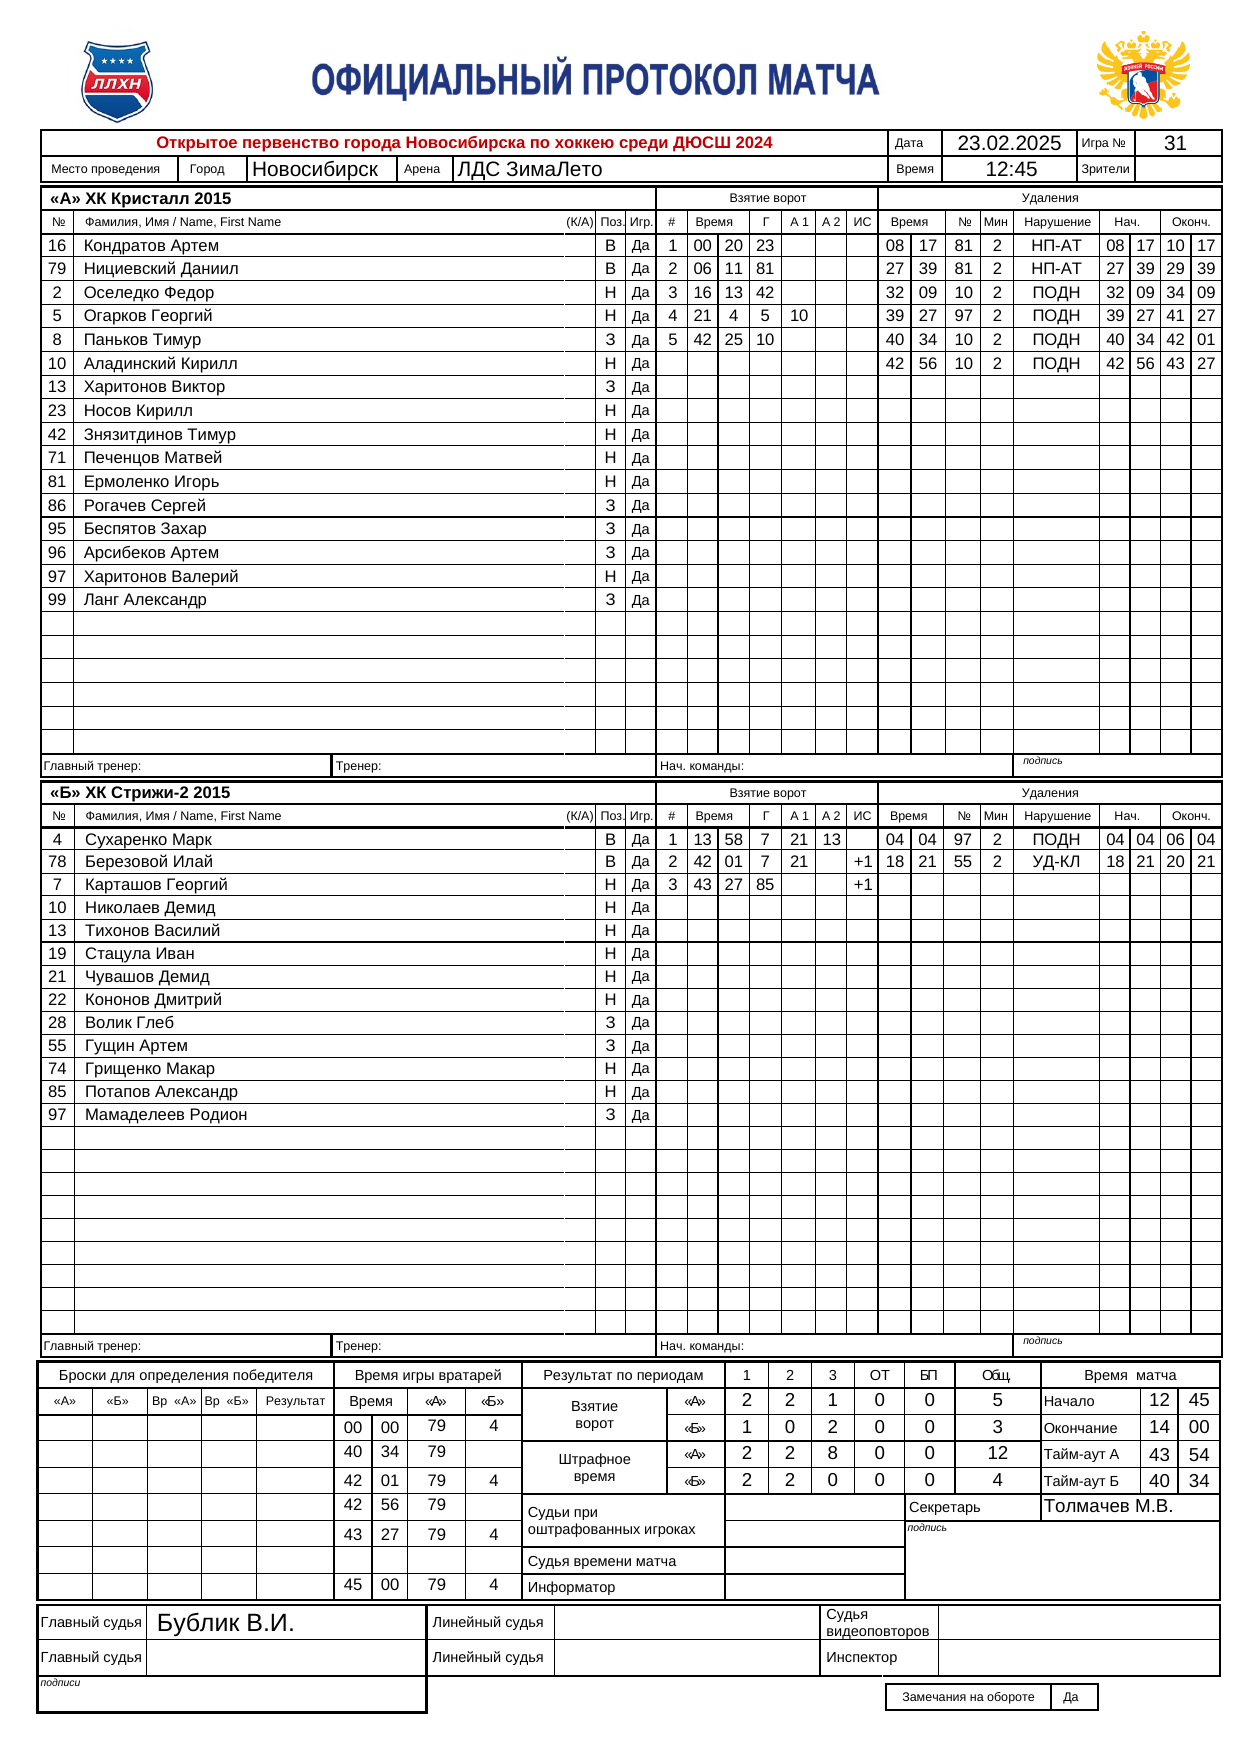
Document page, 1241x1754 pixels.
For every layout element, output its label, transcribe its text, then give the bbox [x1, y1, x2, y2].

table_cell Н [596, 305, 625, 327]
table_cell 2 [981, 850, 1013, 872]
table_cell Арена [398, 157, 452, 181]
table_cell 13 [42, 376, 73, 398]
table_cell [1014, 966, 1099, 987]
table_cell ИС [847, 805, 877, 826]
table_cell [946, 707, 980, 729]
table_cell [1161, 1265, 1190, 1287]
table_cell [816, 352, 846, 374]
table_cell 39 [1100, 305, 1129, 327]
table_cell [1161, 943, 1190, 964]
table_header Результат по периодам [523, 1363, 724, 1387]
table_cell [75, 1265, 564, 1287]
table_cell [626, 683, 655, 706]
table_cell 27 [1131, 305, 1160, 327]
table_cell [688, 707, 717, 729]
table_cell ПОДН [1014, 305, 1099, 327]
table_cell [847, 376, 877, 398]
table_cell [1014, 989, 1099, 1011]
table_cell [1192, 446, 1221, 469]
table_cell [816, 850, 846, 872]
table_cell [750, 1012, 781, 1033]
table_cell [688, 683, 717, 706]
table_cell [626, 1173, 655, 1195]
table_cell [782, 446, 815, 469]
table_cell [1131, 1265, 1160, 1287]
table_cell 00 [1179, 1415, 1219, 1440]
table_cell Да [626, 399, 655, 422]
table_cell [847, 494, 877, 516]
table_cell Тренер: [333, 755, 655, 776]
table_cell [816, 1104, 846, 1126]
table_cell [816, 896, 846, 918]
table_cell 2 [726, 1389, 768, 1413]
table_cell [946, 612, 980, 634]
table_cell 2 [981, 305, 1013, 327]
table_cell [1014, 730, 1099, 753]
table_cell [39, 1547, 92, 1573]
table_cell 2 [981, 328, 1013, 351]
table_cell [719, 966, 749, 987]
table_cell [719, 352, 749, 374]
table_cell [981, 1104, 1013, 1126]
table_cell [1014, 1242, 1099, 1264]
table_cell [657, 1219, 687, 1241]
table_cell 1 [812, 1389, 854, 1413]
table_cell [981, 730, 1013, 753]
table_cell [1131, 1219, 1160, 1241]
table_cell [147, 1640, 425, 1675]
table_cell [657, 446, 687, 469]
table_header Взятие ворот [657, 188, 877, 209]
table_cell [1192, 1012, 1221, 1033]
table_cell [688, 470, 717, 493]
table_cell [1100, 730, 1129, 753]
table_cell 01 [373, 1468, 407, 1493]
table_cell [626, 1288, 655, 1310]
table_cell подписи [39, 1677, 425, 1711]
table_cell [1131, 1196, 1160, 1218]
table_cell [626, 1196, 655, 1218]
table_cell [719, 376, 749, 398]
table_cell [719, 989, 749, 1011]
table_cell [816, 659, 846, 682]
table_cell [688, 1127, 717, 1149]
table_cell ЛДС ЗимаЛето [454, 157, 887, 181]
table_cell 40 [1100, 328, 1129, 351]
table_cell 55 [42, 1035, 74, 1057]
table_cell З [596, 376, 625, 398]
table_cell [1192, 1311, 1221, 1333]
table_cell А 1 [782, 805, 815, 826]
table_cell [596, 1150, 625, 1172]
table_cell З [596, 1104, 625, 1126]
table_cell 1 [657, 829, 687, 849]
table_cell Да [626, 470, 655, 493]
table_cell [750, 920, 781, 941]
table_cell Чувашов Демид [75, 966, 564, 987]
table_cell [879, 541, 910, 564]
table_cell Нарушение [1014, 805, 1099, 826]
table_cell [816, 328, 846, 351]
table_cell [1161, 896, 1190, 918]
table_cell 12:45 [943, 157, 1076, 181]
table_cell «А» [408, 1389, 465, 1413]
table_cell [1014, 1311, 1099, 1333]
table_cell Главный тренер: [42, 1335, 330, 1356]
table_cell [565, 1173, 595, 1195]
table_cell [782, 920, 815, 941]
table_cell [1100, 446, 1129, 469]
table_cell [565, 874, 595, 895]
table_cell 27 [1100, 257, 1129, 280]
table_cell [912, 896, 943, 918]
table_cell [596, 1219, 625, 1241]
table_cell 42 [335, 1494, 371, 1520]
table_cell [1100, 1173, 1129, 1195]
table_cell Да [626, 541, 655, 564]
table_cell [719, 518, 749, 540]
table_cell 20 [1161, 850, 1190, 872]
table_cell [565, 636, 595, 658]
table_cell 39 [912, 257, 945, 280]
table_cell Н [596, 966, 625, 987]
table_cell [939, 1606, 1219, 1639]
table_cell 00 [373, 1416, 407, 1440]
table_cell [688, 588, 717, 611]
table_cell [75, 1173, 564, 1195]
table_cell [1100, 1081, 1129, 1103]
table_cell [944, 1196, 980, 1218]
table_cell 56 [373, 1494, 407, 1520]
table_cell [1014, 612, 1099, 634]
table_cell 79 [408, 1574, 465, 1599]
table_cell [1161, 612, 1190, 634]
table_cell [1161, 1311, 1190, 1333]
table_cell [1100, 1127, 1129, 1149]
table_cell 04 [1100, 829, 1129, 849]
table_cell [39, 1574, 92, 1599]
table_cell 41 [1161, 305, 1190, 327]
table_cell [719, 1173, 749, 1195]
table_cell [944, 1150, 980, 1172]
table_cell [657, 518, 687, 540]
table_cell [75, 1242, 564, 1264]
table_cell З [596, 1035, 625, 1057]
table_cell Время [688, 211, 749, 233]
table_cell Да [626, 281, 655, 303]
table_cell [1131, 1311, 1160, 1333]
table_cell 95 [42, 518, 73, 540]
table_cell 13 [688, 829, 717, 849]
table_cell ИС [847, 211, 877, 233]
table_cell [879, 612, 910, 634]
table_cell [555, 1640, 819, 1675]
table_cell А 2 [816, 805, 846, 826]
table_cell [782, 966, 815, 987]
table_cell 3 [956, 1415, 1040, 1440]
table_cell [626, 659, 655, 682]
table_cell Н [596, 943, 625, 964]
table_cell [946, 565, 980, 587]
table_cell [626, 1265, 655, 1287]
table_cell 0 [855, 1442, 904, 1467]
table_cell [1192, 1127, 1221, 1149]
table_cell [1131, 1288, 1160, 1310]
table_cell [782, 494, 815, 516]
table_cell 2 [657, 257, 687, 280]
table_cell Н [596, 920, 625, 941]
table_cell 42 [879, 352, 910, 374]
table_cell Да [626, 850, 655, 872]
table_cell [565, 446, 595, 469]
table_cell [1192, 612, 1221, 634]
table_cell Да [626, 423, 655, 445]
table_cell [719, 423, 749, 445]
table_cell ПОДН [1014, 352, 1099, 374]
table_cell [847, 1219, 877, 1241]
table_cell Главный тренер: [42, 755, 330, 776]
table_cell 56 [1131, 352, 1160, 374]
table_cell 13 [719, 281, 749, 303]
table_cell [1100, 683, 1129, 706]
table_cell [39, 1416, 92, 1440]
table_cell подпись [1014, 755, 1221, 776]
table_cell [782, 565, 815, 587]
table_cell [782, 399, 815, 422]
table_cell [782, 896, 815, 918]
table_cell [879, 1127, 910, 1149]
table_cell [847, 920, 877, 941]
table_cell [1192, 1173, 1221, 1195]
table_cell «Б» [668, 1415, 724, 1440]
table_cell 7 [750, 829, 781, 849]
table_cell 34 [1131, 328, 1160, 351]
table_cell [1014, 588, 1099, 611]
table_cell [565, 1265, 595, 1287]
table_cell [1014, 1173, 1099, 1195]
table_cell Нач. [1100, 805, 1160, 826]
table_cell Толмачев М.В. [1042, 1495, 1219, 1520]
table_cell 13 [42, 920, 74, 941]
table_cell Н [596, 1081, 625, 1103]
table_cell [719, 730, 749, 753]
table_cell [944, 1012, 980, 1033]
table_cell [782, 1311, 815, 1333]
table_cell 17 [912, 235, 945, 256]
table_cell [1161, 989, 1190, 1011]
table_cell [202, 1441, 256, 1467]
table_cell [1100, 612, 1129, 634]
table_cell [981, 494, 1013, 516]
table_cell 4 [657, 305, 687, 327]
table_cell [981, 541, 1013, 564]
table_cell [1161, 1035, 1190, 1057]
table_cell 40 [879, 328, 910, 351]
table_cell подпись [1014, 1335, 1221, 1356]
table_cell Карташов Георгий [75, 874, 564, 895]
table_cell # [657, 805, 687, 826]
table_cell [912, 1288, 943, 1310]
table_cell [816, 707, 846, 729]
table_cell [847, 1288, 877, 1310]
table_cell [782, 257, 815, 280]
table_cell [816, 874, 846, 895]
table_cell 21 [1131, 850, 1160, 872]
table_cell Инспектор [821, 1640, 938, 1675]
table_cell [1161, 920, 1190, 941]
table_cell [719, 470, 749, 493]
table_cell [912, 376, 945, 398]
table_cell [719, 943, 749, 964]
table_cell [719, 588, 749, 611]
table_cell [912, 1219, 943, 1241]
table_cell [257, 1468, 333, 1493]
table_header 31 [1136, 131, 1221, 155]
table_cell [912, 565, 945, 587]
table_cell [816, 943, 846, 964]
table_cell [1192, 920, 1221, 941]
table_header Броски для определения победителя [39, 1363, 333, 1387]
table_cell [1131, 588, 1160, 611]
table_cell [1100, 966, 1129, 987]
table_cell [1161, 423, 1190, 445]
table_cell 10 [946, 352, 980, 374]
table_cell [1161, 966, 1190, 987]
table_cell [944, 1035, 980, 1057]
table_cell [688, 541, 717, 564]
table_header Открытое первенство города Новосибирска по хоккею среди ДЮСШ 2024 [42, 131, 887, 155]
table_cell [816, 446, 846, 469]
table_cell [816, 588, 846, 611]
table_cell [75, 1196, 564, 1218]
table_cell [946, 494, 980, 516]
table_cell [688, 1012, 717, 1033]
table_header Удаления [879, 783, 1221, 803]
table_cell 54 [1179, 1441, 1219, 1467]
table_cell [946, 588, 980, 611]
table_cell [782, 1265, 815, 1287]
table_cell Да [626, 518, 655, 540]
table_cell [782, 1242, 815, 1264]
table_cell [847, 1265, 877, 1287]
table_cell 16 [688, 281, 717, 303]
table_cell [93, 1521, 147, 1546]
table_cell [565, 1196, 595, 1218]
table_cell 43 [335, 1521, 371, 1546]
table_cell Да [626, 588, 655, 611]
table_cell Беспятов Захар [74, 518, 564, 540]
table_cell [688, 1035, 717, 1057]
table_cell [1100, 1311, 1129, 1333]
table_cell [565, 920, 595, 941]
table_cell Да [626, 1035, 655, 1057]
table_header Да [1052, 1685, 1097, 1709]
table_cell [596, 1196, 625, 1218]
table_cell [688, 966, 717, 987]
table_cell ПОДН [1014, 328, 1099, 351]
table_cell [1100, 1012, 1129, 1033]
table_cell [42, 1150, 74, 1172]
table_cell [565, 1081, 595, 1103]
table_cell Нициевский Даниил [74, 257, 564, 280]
table_cell [847, 518, 877, 540]
table_cell [1161, 518, 1190, 540]
table_cell [912, 1242, 943, 1264]
table_cell [912, 1127, 943, 1149]
table_cell [42, 1311, 74, 1333]
table_cell [657, 565, 687, 587]
table_cell [750, 943, 781, 964]
table_cell 97 [42, 1104, 74, 1126]
table_cell [912, 494, 945, 516]
table_cell Н [596, 989, 625, 1011]
table_cell 34 [1161, 281, 1190, 303]
table_cell [565, 565, 595, 587]
table_cell [944, 1058, 980, 1079]
table_header 23.02.2025 [943, 131, 1076, 155]
table_cell [1161, 1242, 1190, 1264]
table_cell 04 [1192, 829, 1221, 849]
table_cell [879, 920, 910, 941]
table_cell «Б » [466, 1389, 521, 1413]
table_cell [1014, 1058, 1099, 1079]
table_cell 42 [1161, 328, 1190, 351]
table_cell [879, 1150, 910, 1172]
table_cell [944, 1288, 980, 1310]
table_cell [688, 1058, 717, 1079]
table_cell [847, 446, 877, 469]
table_cell Поз. [596, 211, 625, 233]
table_cell [750, 518, 781, 540]
table_cell 10 [946, 328, 980, 351]
table_cell [1014, 1104, 1099, 1126]
table_cell [1161, 1288, 1190, 1310]
table_cell [1100, 920, 1129, 941]
table_cell [912, 446, 945, 469]
table_cell [1014, 494, 1099, 516]
table_cell 06 [688, 257, 717, 280]
table_cell [879, 518, 910, 540]
table_cell Город [179, 157, 246, 181]
table_cell [782, 423, 815, 445]
table_cell [688, 446, 717, 469]
table_cell [981, 1081, 1013, 1103]
table_cell [981, 376, 1013, 398]
table_cell [1192, 636, 1221, 658]
table_cell [657, 1242, 687, 1264]
table_cell [42, 1173, 74, 1195]
table_cell [1014, 874, 1099, 895]
table_cell «Б» [668, 1468, 724, 1493]
table_cell [816, 1012, 846, 1033]
table_cell Тихонов Василий [75, 920, 564, 941]
table_cell «Б» [93, 1389, 147, 1413]
table_cell [782, 636, 815, 658]
table_cell [1014, 376, 1099, 398]
table_cell [1161, 1196, 1190, 1218]
table_cell [257, 1521, 333, 1546]
table_cell [1100, 1265, 1129, 1287]
table_cell Да [626, 1012, 655, 1033]
table_cell 12 [1141, 1389, 1177, 1413]
table_cell [944, 1173, 980, 1195]
table_cell 27 [1192, 352, 1221, 374]
table_cell [944, 874, 980, 895]
table_cell [719, 1150, 749, 1172]
table_cell [750, 1150, 781, 1172]
table_cell [596, 636, 625, 658]
table_cell [1192, 730, 1221, 753]
table_cell [719, 446, 749, 469]
table_cell Начало [1042, 1389, 1140, 1413]
table_cell [946, 470, 980, 493]
table_cell З [596, 541, 625, 564]
table_cell [1131, 920, 1160, 941]
table_cell 40 [1141, 1468, 1177, 1493]
table_cell 0 [905, 1468, 954, 1493]
table_cell [1161, 470, 1190, 493]
table_cell 2 [769, 1442, 811, 1467]
table_cell [565, 328, 595, 351]
table_cell Взятие ворот [523, 1389, 666, 1440]
table_cell [1131, 1035, 1160, 1057]
table_cell [1131, 1150, 1160, 1172]
table_cell [1192, 588, 1221, 611]
table_cell В [596, 829, 625, 849]
table_cell 34 [912, 328, 945, 351]
table_cell [879, 1288, 910, 1310]
table_cell [944, 1311, 980, 1333]
table_cell [1100, 423, 1129, 445]
table_cell Н [596, 423, 625, 445]
table_cell Поз. [596, 805, 625, 826]
table_cell 99 [42, 588, 73, 611]
table_cell 40 [335, 1441, 371, 1467]
table_cell [879, 1104, 910, 1126]
table_cell [847, 565, 877, 587]
table_cell [981, 1035, 1013, 1057]
table_cell 42 [688, 850, 717, 872]
table_cell [816, 1196, 846, 1218]
table_cell 10 [750, 328, 781, 351]
table_cell 01 [719, 850, 749, 872]
table_cell [816, 399, 846, 422]
table_cell [782, 1173, 815, 1195]
table_cell [1014, 565, 1099, 587]
table_cell [981, 1058, 1013, 1079]
table_cell [782, 1104, 815, 1126]
table_cell [42, 636, 73, 658]
table_cell [657, 1012, 687, 1033]
table_cell 0 [905, 1415, 954, 1440]
table_cell [944, 1081, 980, 1103]
table_cell 45 [335, 1574, 371, 1599]
table_cell [879, 636, 910, 658]
table_cell [1161, 636, 1190, 658]
table_cell [565, 1150, 595, 1172]
table_cell [1161, 376, 1190, 398]
table_cell [1131, 423, 1160, 445]
table_cell [879, 470, 910, 493]
table_cell [1131, 989, 1160, 1011]
table_cell Зрители [1078, 157, 1134, 181]
table_cell 86 [42, 494, 73, 516]
table_cell Линейный судья [428, 1640, 554, 1675]
table_cell [657, 683, 687, 706]
table_cell [879, 588, 910, 611]
table_cell [816, 494, 846, 516]
table_cell [565, 399, 595, 422]
table_cell [466, 1441, 521, 1467]
table_cell [1100, 943, 1129, 964]
table_cell [1192, 399, 1221, 422]
table_cell [657, 1173, 687, 1195]
table_cell [93, 1547, 147, 1573]
table_cell 42 [688, 328, 717, 351]
table_cell [1014, 399, 1099, 422]
table_cell [657, 730, 687, 753]
table_cell [148, 1521, 201, 1546]
table_cell [93, 1468, 147, 1493]
table_cell [148, 1441, 201, 1467]
table_cell [750, 1311, 781, 1333]
table_cell [596, 730, 625, 753]
table_cell [782, 612, 815, 634]
table_cell 2 [657, 850, 687, 872]
table_cell 4 [719, 305, 749, 327]
table_cell [1192, 874, 1221, 895]
table_cell [1192, 1196, 1221, 1218]
table_cell 22 [42, 989, 74, 1011]
table_cell [1192, 1104, 1221, 1126]
table_cell Линейный судья [428, 1606, 554, 1639]
table_cell 4 [466, 1521, 521, 1546]
table_cell [750, 730, 781, 753]
table_cell [981, 399, 1013, 422]
table_cell [42, 730, 73, 753]
table_cell [1161, 541, 1190, 564]
table_cell [565, 896, 595, 918]
table_header 1 [726, 1363, 768, 1387]
table_cell Игр. [626, 805, 655, 826]
table_cell [946, 446, 980, 469]
table_cell [75, 1127, 564, 1149]
table_cell [750, 683, 781, 706]
table_cell # [657, 211, 687, 233]
table_cell [565, 707, 595, 729]
table_cell [847, 541, 877, 564]
table_cell [750, 707, 781, 729]
table_cell [981, 1311, 1013, 1333]
table_cell 21 [42, 966, 74, 987]
table_cell В [596, 235, 625, 256]
table_cell [1100, 1058, 1129, 1079]
table_cell [879, 943, 910, 964]
table_header БП [905, 1363, 954, 1387]
table_cell [148, 1468, 201, 1493]
table_cell Кондратов Артем [74, 235, 564, 256]
table_cell 0 [812, 1468, 854, 1493]
table_cell 0 [905, 1389, 954, 1413]
table_cell [1131, 874, 1160, 895]
table_cell [1192, 683, 1221, 706]
table_cell [847, 588, 877, 611]
table_cell [719, 1035, 749, 1057]
table_cell [782, 1288, 815, 1310]
table_cell [657, 399, 687, 422]
table_cell [879, 376, 910, 398]
table_cell ПОДН [1014, 829, 1099, 849]
table_cell [1131, 966, 1160, 987]
table_cell Время [879, 211, 945, 233]
table_cell [657, 1196, 687, 1218]
table_cell [847, 659, 877, 682]
table_cell 34 [1179, 1468, 1219, 1493]
table_cell [1161, 659, 1190, 682]
table_cell Огарков Георгий [74, 305, 564, 327]
table_cell [626, 730, 655, 753]
table_cell [1100, 1150, 1129, 1172]
table_cell [202, 1468, 256, 1493]
table_cell 54 [373, 1547, 407, 1573]
table_cell [879, 1219, 910, 1241]
table_cell [912, 1265, 943, 1287]
table_cell [257, 1574, 333, 1599]
table_cell [657, 943, 687, 964]
table_cell [565, 1012, 595, 1033]
table_cell [912, 1104, 943, 1126]
table_cell [596, 707, 625, 729]
table_cell [1014, 1265, 1099, 1287]
table_cell 21 [912, 850, 943, 872]
table_cell [1192, 518, 1221, 540]
table_cell Печенцов Матвей [74, 446, 564, 469]
table_cell «А» [668, 1389, 724, 1413]
table_cell [1100, 376, 1129, 398]
table_cell 10 [782, 305, 815, 327]
table_cell [1161, 1127, 1190, 1149]
table_cell [981, 1242, 1013, 1264]
table_cell [879, 989, 910, 1011]
table_cell [750, 1288, 781, 1310]
table_cell 2 [981, 257, 1013, 280]
table_cell 74 [42, 1058, 74, 1079]
table_cell [847, 281, 877, 303]
table_cell Н [596, 470, 625, 493]
table_cell [202, 1574, 256, 1599]
table_cell [42, 659, 73, 682]
table_cell [847, 470, 877, 493]
picture [5, 28, 1197, 129]
table_cell 5 [657, 328, 687, 351]
table_cell [565, 1035, 595, 1057]
table_cell 32 [1100, 281, 1129, 303]
table_cell [981, 470, 1013, 493]
table_cell [750, 1035, 781, 1057]
table_cell Да [626, 966, 655, 987]
table_cell [879, 1173, 910, 1195]
table_cell [202, 1547, 256, 1573]
table_cell 96 [42, 541, 73, 564]
table_cell 01 [1192, 328, 1221, 351]
table_cell Потапов Александр [75, 1081, 564, 1103]
table_cell Да [626, 565, 655, 587]
table_cell [816, 989, 846, 1011]
table_cell 81 [946, 235, 980, 256]
table_cell [596, 683, 625, 706]
table_cell [816, 612, 846, 634]
table_cell 27 [373, 1521, 407, 1546]
table_cell [719, 1242, 749, 1264]
table_cell Харитонов Виктор [74, 376, 564, 398]
table_header «А» ХК Кристалл 2015 [42, 188, 655, 209]
table_cell ПОДН [1014, 281, 1099, 303]
table_cell [719, 707, 749, 729]
table_cell [657, 966, 687, 987]
table_cell Да [626, 235, 655, 256]
table_cell [1014, 1288, 1099, 1310]
table_cell [816, 1219, 846, 1241]
table_cell 79 [42, 257, 73, 280]
table_cell [816, 1127, 846, 1149]
table_cell Судья времени матча [523, 1548, 724, 1573]
table_cell Н [596, 896, 625, 918]
table_cell [1100, 1035, 1129, 1057]
table_cell [847, 683, 877, 706]
table_cell [847, 730, 877, 753]
table_cell 4 [466, 1574, 521, 1599]
table_cell [719, 399, 749, 422]
table_cell [1100, 541, 1129, 564]
table_cell В [596, 257, 625, 280]
table_cell [981, 1012, 1013, 1033]
table_cell УД-КЛ [1014, 850, 1099, 872]
table_cell [1014, 423, 1099, 445]
table_cell [946, 683, 980, 706]
table_cell [1131, 1058, 1160, 1079]
table_cell [816, 1288, 846, 1310]
table_cell [782, 683, 815, 706]
table_cell [847, 636, 877, 658]
table_cell [981, 1150, 1013, 1172]
table_cell [565, 305, 595, 327]
table_cell [42, 683, 73, 706]
table_cell 39 [1192, 257, 1221, 280]
table_cell Время [688, 805, 749, 826]
table_cell 08 [879, 235, 910, 256]
table_cell [946, 399, 980, 422]
table_cell [688, 518, 717, 540]
table_cell 28 [42, 1012, 74, 1033]
table_cell [657, 989, 687, 1011]
table_cell [1161, 1104, 1190, 1126]
table_cell 55 [944, 850, 980, 872]
table_cell [1100, 588, 1129, 611]
table_cell 32 [879, 281, 910, 303]
table_cell [981, 874, 1013, 895]
table_header Общ. [956, 1363, 1040, 1387]
table_cell [1161, 565, 1190, 587]
table_cell [782, 989, 815, 1011]
table_cell [657, 423, 687, 445]
table_cell [847, 1104, 877, 1126]
table_cell [879, 1242, 910, 1264]
table_cell [657, 659, 687, 682]
table_cell [750, 376, 781, 398]
table_cell [879, 423, 910, 445]
table_cell [782, 588, 815, 611]
table_cell [719, 1058, 749, 1079]
table_cell Да [626, 494, 655, 516]
table_cell 21 [782, 850, 815, 872]
table_cell Березовой Илай [75, 850, 564, 872]
table_cell [1192, 494, 1221, 516]
table_cell [981, 896, 1013, 918]
table_cell [944, 1104, 980, 1126]
table_cell [912, 541, 945, 564]
table_cell [148, 1574, 201, 1599]
table_cell [1100, 707, 1129, 729]
table_cell [657, 920, 687, 941]
table_cell [688, 1242, 717, 1264]
table_cell [879, 874, 910, 895]
table_cell [981, 1288, 1013, 1310]
table_cell [750, 423, 781, 445]
table_cell [782, 470, 815, 493]
table_cell Да [626, 328, 655, 351]
table_cell [816, 541, 846, 564]
table_cell [596, 659, 625, 682]
table_cell [1192, 707, 1221, 729]
table_cell [1131, 730, 1160, 753]
table_cell [1014, 659, 1099, 682]
table_cell [981, 943, 1013, 964]
table_cell [750, 1196, 781, 1218]
table_cell З [596, 518, 625, 540]
table_cell [816, 1150, 846, 1172]
table_cell 43 [1141, 1441, 1177, 1467]
table_cell [944, 896, 980, 918]
table_cell [981, 659, 1013, 682]
table_cell [912, 1012, 943, 1033]
table_cell Н [596, 1058, 625, 1079]
table_cell [1131, 612, 1160, 634]
table_cell Тайм-аут А [1042, 1441, 1140, 1467]
table_cell [912, 1081, 943, 1103]
table_cell Нарушение [1014, 211, 1099, 233]
table_cell Вр «Б» [202, 1389, 256, 1413]
table_cell [782, 1081, 815, 1103]
table_cell 81 [42, 470, 73, 493]
table_cell [719, 1012, 749, 1033]
table_cell 5 [956, 1389, 1040, 1413]
table_cell [944, 1265, 980, 1287]
table_cell [1014, 1219, 1099, 1241]
table_cell [719, 920, 749, 941]
table_cell [626, 1242, 655, 1264]
table_cell [565, 966, 595, 987]
table_cell 13 [816, 829, 846, 849]
table_cell [847, 399, 877, 422]
table_cell [596, 1311, 625, 1333]
table_cell [912, 1173, 943, 1195]
table_cell [1100, 1288, 1129, 1310]
table_cell 4 [466, 1468, 521, 1493]
table_cell [657, 636, 687, 658]
table_cell Н [596, 565, 625, 587]
table_cell [816, 1265, 846, 1287]
table_cell [74, 612, 564, 634]
table_cell [75, 1311, 564, 1333]
table_cell [626, 612, 655, 634]
table_cell [847, 943, 877, 964]
table_cell [847, 1173, 877, 1195]
table_cell [750, 659, 781, 682]
table_cell № [42, 211, 73, 233]
table_cell [1014, 1150, 1099, 1172]
table_header Взятие ворот [657, 783, 877, 803]
table_cell 56 [912, 352, 945, 374]
table_cell З [596, 494, 625, 516]
table_cell № [42, 805, 74, 826]
table_cell 2 [726, 1468, 768, 1493]
table_cell [879, 966, 910, 987]
table_cell [1014, 1081, 1099, 1103]
table_cell [981, 565, 1013, 587]
table_cell [816, 683, 846, 706]
table_cell [847, 257, 877, 280]
table_cell Главный судья [39, 1640, 146, 1675]
table_cell [657, 588, 687, 611]
table_cell Новосибирск [248, 157, 396, 181]
table_cell [688, 565, 717, 587]
table_cell Да [626, 896, 655, 918]
table_cell (К/А) [565, 805, 595, 826]
table_cell 14 [1141, 1415, 1177, 1440]
table_cell 34 [373, 1441, 407, 1467]
table_cell [626, 636, 655, 658]
table_cell 43 [335, 1547, 371, 1573]
table_cell +1 [847, 874, 877, 895]
table_cell [944, 989, 980, 1011]
table_cell [944, 920, 980, 941]
table_cell Да [626, 920, 655, 941]
table_cell [657, 1104, 687, 1126]
table_cell 45 [1179, 1389, 1219, 1413]
table_cell [1161, 1081, 1190, 1103]
table_cell [42, 1127, 74, 1149]
table_cell [565, 470, 595, 493]
table_cell [657, 470, 687, 493]
table_cell [719, 896, 749, 918]
table_cell 2 [981, 352, 1013, 374]
table_cell № [944, 805, 980, 826]
table_cell [1014, 896, 1099, 918]
table_cell [782, 730, 815, 753]
table_cell [626, 707, 655, 729]
table_cell [719, 1081, 749, 1103]
table_cell 43 [1161, 352, 1190, 374]
table_cell [688, 612, 717, 634]
table_cell [816, 235, 846, 256]
table_cell подпись [906, 1522, 1219, 1599]
table_cell [565, 943, 595, 964]
table_cell [847, 1081, 877, 1103]
table_cell Место проведения [42, 157, 177, 181]
table_cell [847, 966, 877, 987]
table_cell «А» [668, 1442, 724, 1467]
table_cell [1014, 446, 1099, 469]
table_cell 2 [812, 1415, 854, 1440]
table_cell Тайм-аут Б [1042, 1468, 1140, 1493]
table_cell Рогачев Сергей [74, 494, 564, 516]
table_cell [816, 257, 846, 280]
table_cell [782, 1035, 815, 1057]
table_cell 10 [946, 281, 980, 303]
table_cell [1161, 1219, 1190, 1241]
table_cell [1014, 1035, 1099, 1057]
table_cell З [596, 588, 625, 611]
table_cell [847, 352, 877, 374]
table_cell Фамилия, Имя / Name, First Name [74, 211, 565, 233]
table_cell [726, 1575, 904, 1599]
table_cell Ланг Александр [74, 588, 564, 611]
table_cell [847, 989, 877, 1011]
table_cell [657, 1311, 687, 1333]
table_cell [688, 920, 717, 941]
table_cell [42, 1265, 74, 1287]
table_cell [782, 518, 815, 540]
table_cell [1131, 636, 1160, 658]
table_cell 09 [912, 281, 945, 303]
table_cell 42 [750, 281, 781, 303]
table_cell [466, 1494, 521, 1520]
table_cell Да [626, 989, 655, 1011]
table_cell [657, 376, 687, 398]
table_cell [912, 943, 943, 964]
table_cell [1161, 1012, 1190, 1033]
table_cell [565, 1242, 595, 1264]
table_cell [688, 1288, 717, 1310]
table_header 3 [812, 1363, 854, 1387]
table_cell [816, 1173, 846, 1195]
table_cell [42, 1288, 74, 1310]
table_cell [1131, 518, 1160, 540]
table_cell [1131, 659, 1160, 682]
table_cell [981, 920, 1013, 941]
table_cell [1100, 659, 1129, 682]
table_cell Аладинский Кирилл [74, 352, 564, 374]
table_cell [42, 1196, 74, 1218]
table_cell [1014, 943, 1099, 964]
table_cell [688, 1081, 717, 1103]
table_cell [782, 376, 815, 398]
table_cell [688, 399, 717, 422]
table_cell 10 [42, 352, 73, 374]
table_cell [750, 494, 781, 516]
table_cell [912, 730, 945, 753]
table_cell [688, 352, 717, 374]
table_cell [1100, 874, 1129, 895]
table_cell [657, 1265, 687, 1287]
table_cell Секретарь [906, 1495, 1040, 1520]
table_cell [1131, 1242, 1160, 1264]
table_cell [1192, 470, 1221, 493]
table_header Удаления [879, 188, 1221, 209]
table_cell 0 [855, 1468, 904, 1493]
table_cell [74, 707, 564, 729]
table_cell +1 [847, 850, 877, 872]
table_cell [565, 659, 595, 682]
table_cell [565, 257, 595, 280]
table_cell Паньков Тимур [74, 328, 564, 351]
table_cell В [596, 850, 625, 872]
table_cell [1014, 518, 1099, 540]
table_cell [657, 612, 687, 634]
table_cell [74, 683, 564, 706]
table_cell [565, 518, 595, 540]
table_cell Н [596, 446, 625, 469]
table_cell [946, 518, 980, 540]
table_cell [883, 1677, 1220, 1681]
table_cell 27 [1192, 305, 1221, 327]
table_cell Мин [981, 211, 1013, 233]
table_cell Да [626, 874, 655, 895]
table_cell [912, 399, 945, 422]
table_cell [750, 446, 781, 469]
table_cell [596, 1127, 625, 1149]
table_cell 79 [408, 1494, 465, 1520]
table_cell № [946, 211, 980, 233]
table_cell [879, 446, 910, 469]
table_cell Штрафное время [523, 1442, 666, 1493]
table_cell [879, 1196, 910, 1218]
table_cell [1100, 636, 1129, 658]
table_cell [565, 541, 595, 564]
table_cell [1131, 446, 1160, 469]
table_cell А 2 [816, 211, 846, 233]
table_cell [750, 470, 781, 493]
table_cell [39, 1468, 92, 1493]
table_cell [1100, 1242, 1129, 1264]
table_cell [944, 943, 980, 964]
table_cell Бублик В.И. [147, 1606, 425, 1639]
table_cell [466, 1547, 521, 1573]
table_cell [879, 896, 910, 918]
table_cell [688, 1311, 717, 1333]
table_cell [981, 989, 1013, 1011]
table_cell [657, 1288, 687, 1310]
table_cell Н [596, 281, 625, 303]
table_cell [944, 1219, 980, 1241]
table_cell [782, 235, 815, 256]
table_cell З [596, 1012, 625, 1033]
table_cell [1161, 683, 1190, 706]
table_cell [1192, 1288, 1221, 1310]
table_cell [1100, 989, 1129, 1011]
table_cell [782, 1058, 815, 1079]
table_cell [565, 376, 595, 398]
table_cell [912, 966, 943, 987]
table_cell [816, 1035, 846, 1057]
table_cell [1100, 1196, 1129, 1218]
table_cell [912, 612, 945, 634]
table_cell [1131, 1127, 1160, 1149]
table_cell [93, 1494, 147, 1520]
table_cell [879, 730, 910, 753]
table_cell 09 [1192, 281, 1221, 303]
table_cell [39, 1494, 92, 1520]
table_cell [1100, 1219, 1129, 1241]
table_cell [688, 659, 717, 682]
table_cell [688, 1265, 717, 1287]
table_cell [688, 730, 717, 753]
table_cell [1161, 399, 1190, 422]
table_cell [719, 1288, 749, 1310]
table_cell 11 [719, 257, 749, 280]
table_cell Да [626, 1058, 655, 1079]
table_cell [1161, 1150, 1190, 1172]
table_cell Да [626, 1081, 655, 1103]
table_cell Харитонов Валерий [74, 565, 564, 587]
table_cell [688, 423, 717, 445]
table_cell [912, 707, 945, 729]
table_cell [981, 423, 1013, 445]
table_cell [912, 588, 945, 611]
table_cell [719, 494, 749, 516]
table_cell 21 [782, 829, 815, 849]
table_cell [879, 399, 910, 422]
table_cell [750, 896, 781, 918]
table_cell Тренер: [333, 1335, 655, 1356]
table_cell [981, 518, 1013, 540]
table_cell Оселедко Федор [74, 281, 564, 303]
table_cell Да [626, 446, 655, 469]
table_cell [782, 1127, 815, 1149]
table_cell [939, 1640, 1219, 1675]
table_cell Оконч. [1161, 211, 1221, 233]
table_cell 09 [1131, 281, 1160, 303]
table_cell [565, 1219, 595, 1241]
table_cell [816, 1081, 846, 1103]
table_cell Фамилия, Имя / Name, First Name [75, 805, 565, 826]
table_cell 27 [879, 257, 910, 280]
table_cell [816, 565, 846, 587]
table_cell [1192, 1150, 1221, 1172]
table_cell [879, 1058, 910, 1079]
table_cell Да [626, 829, 655, 849]
table_cell Сухаренко Марк [75, 829, 564, 849]
table_cell [1014, 636, 1099, 658]
table_cell [719, 1196, 749, 1218]
table_cell [946, 376, 980, 398]
table_header ОТ [855, 1363, 904, 1387]
table_cell 3 [657, 281, 687, 303]
table_cell [1014, 1012, 1099, 1033]
table_cell [1131, 683, 1160, 706]
table_cell [946, 659, 980, 682]
table_cell [1161, 874, 1190, 895]
table_header Дата [889, 131, 941, 155]
table_cell 78 [42, 850, 74, 872]
table_cell [816, 518, 846, 540]
table_cell [565, 850, 595, 872]
table_cell [1192, 896, 1221, 918]
table_cell [719, 636, 749, 658]
table_cell 20 [719, 235, 749, 256]
table_cell [1014, 920, 1099, 941]
table_cell [1100, 470, 1129, 493]
table_cell 97 [944, 829, 980, 849]
table_cell [1131, 494, 1160, 516]
table_cell 19 [42, 943, 74, 964]
table_cell 18 [1100, 850, 1129, 872]
table_cell 71 [42, 446, 73, 469]
table_cell 39 [879, 305, 910, 327]
table_cell [782, 541, 815, 564]
table_cell [981, 588, 1013, 611]
table_cell [565, 683, 595, 706]
table_cell [719, 659, 749, 682]
table_cell [816, 636, 846, 658]
table_cell [1100, 1104, 1129, 1126]
table_cell Время [889, 157, 941, 181]
table_cell [847, 896, 877, 918]
table_cell 17 [1131, 235, 1160, 256]
table_cell [1192, 943, 1221, 964]
table_cell «А» [39, 1389, 92, 1413]
table_cell 5 [42, 305, 73, 327]
table_cell [847, 829, 877, 849]
table_cell 16 [42, 235, 73, 256]
table_header Время игры вратарей [335, 1363, 521, 1387]
table_cell 4 [42, 829, 74, 849]
table_cell Окончание [1042, 1415, 1140, 1440]
table_cell [847, 1127, 877, 1149]
table_cell [565, 494, 595, 516]
table_cell [1131, 1104, 1160, 1126]
table_cell 8 [812, 1442, 854, 1467]
table_cell 85 [42, 1081, 74, 1103]
table_cell [847, 612, 877, 634]
table_cell [565, 829, 595, 849]
table_cell 42 [1100, 352, 1129, 374]
table_cell Кононов Дмитрий [75, 989, 564, 1011]
table_cell [847, 1058, 877, 1079]
table_cell [688, 636, 717, 658]
table_cell [42, 1242, 74, 1264]
table_cell [1161, 730, 1190, 753]
table_cell [879, 707, 910, 729]
table_cell 42 [42, 423, 73, 445]
table_cell [719, 1311, 749, 1333]
table_cell 1 [726, 1415, 768, 1440]
table_cell 12 [956, 1442, 1040, 1467]
table_cell Г [750, 211, 781, 233]
table_cell [847, 707, 877, 729]
table_cell [1192, 541, 1221, 564]
table_cell [750, 612, 781, 634]
table_cell [750, 1219, 781, 1241]
table_cell 79 [408, 1547, 465, 1573]
table_cell 58 [719, 829, 749, 849]
table_cell [912, 683, 945, 706]
table_cell [688, 1196, 717, 1218]
table_cell [981, 446, 1013, 469]
table_cell [847, 328, 877, 351]
table_cell [565, 235, 595, 256]
table_cell Да [626, 352, 655, 374]
table_cell [816, 1311, 846, 1333]
table_cell [202, 1494, 256, 1520]
table_cell [912, 920, 943, 941]
table_cell 18 [879, 850, 910, 872]
table_cell Мин [981, 805, 1013, 826]
table_cell [879, 494, 910, 516]
table_cell [847, 423, 877, 445]
table_cell [657, 494, 687, 516]
table_cell 79 [408, 1441, 465, 1467]
table_cell 08 [1100, 235, 1129, 256]
table_cell 27 [912, 305, 945, 327]
table_cell [1131, 896, 1160, 918]
table_cell [74, 659, 564, 682]
table_cell 2 [769, 1468, 811, 1493]
table_cell [257, 1547, 333, 1573]
table_cell Да [626, 257, 655, 280]
table_cell 97 [946, 305, 980, 327]
table_cell [847, 1035, 877, 1057]
table_cell [1192, 989, 1221, 1011]
table_cell 2 [981, 281, 1013, 303]
table_cell [1192, 1058, 1221, 1079]
table_cell Нач. команды: [657, 1335, 1012, 1356]
table_cell [688, 989, 717, 1011]
table_cell [1161, 1058, 1190, 1079]
table_cell [750, 1173, 781, 1195]
table_cell [257, 1494, 333, 1520]
table_cell [1100, 518, 1129, 540]
table_cell [657, 541, 687, 564]
table_cell Волик Глеб [75, 1012, 564, 1033]
table_cell [657, 896, 687, 918]
table_cell [42, 612, 73, 634]
table_cell [657, 352, 687, 374]
table_cell [879, 565, 910, 587]
table_cell [981, 1219, 1013, 1241]
table_cell [596, 1265, 625, 1287]
table_cell [981, 1173, 1013, 1195]
table_cell [688, 376, 717, 398]
table_cell [1161, 1173, 1190, 1195]
table_header Время матча [1042, 1363, 1219, 1387]
table_cell [981, 966, 1013, 987]
table_cell [879, 659, 910, 682]
table_cell [257, 1416, 333, 1440]
table_cell [726, 1495, 904, 1520]
table_cell Нач. команды: [657, 755, 1012, 776]
table_cell [750, 966, 781, 987]
table_cell [847, 1150, 877, 1172]
table_cell [1014, 707, 1099, 729]
table_cell [912, 1311, 943, 1333]
table_cell Главный судья [39, 1606, 146, 1639]
table_cell [657, 1150, 687, 1172]
table_cell Да [626, 305, 655, 327]
table_cell [912, 1196, 943, 1218]
table_cell [1099, 1682, 1220, 1711]
table_cell [626, 1127, 655, 1149]
table_cell [596, 1288, 625, 1310]
table_cell [912, 636, 945, 658]
table_cell [1192, 966, 1221, 987]
table_cell [1014, 1127, 1099, 1149]
table_cell Гущин Артем [75, 1035, 564, 1057]
table_cell Н [596, 399, 625, 422]
table_cell [39, 1441, 92, 1467]
table_cell (К/А) [565, 211, 595, 233]
table_cell [981, 612, 1013, 634]
table_cell [879, 683, 910, 706]
table_cell [816, 470, 846, 493]
table_cell [1192, 376, 1221, 398]
table_cell [1161, 494, 1190, 516]
table_cell [1100, 896, 1129, 918]
table_cell [912, 659, 945, 682]
table_cell [719, 1127, 749, 1149]
table_cell [816, 730, 846, 753]
table_cell Нач. [1100, 211, 1160, 233]
table_cell Вр «А» [148, 1389, 201, 1413]
table_cell 8 [42, 328, 73, 351]
table_cell [1161, 446, 1190, 469]
table_cell [847, 1311, 877, 1333]
table_cell 81 [946, 257, 980, 280]
table_cell 0 [769, 1415, 811, 1440]
table_cell [946, 423, 980, 445]
table_cell [750, 565, 781, 587]
table_cell [565, 1104, 595, 1126]
table_cell [782, 1219, 815, 1241]
table_cell Информатор [523, 1575, 724, 1599]
table_cell [750, 1127, 781, 1149]
table_header 2 [769, 1363, 811, 1387]
table_cell [719, 1104, 749, 1126]
table_cell [912, 423, 945, 445]
table_cell Арсибеков Артем [74, 541, 564, 564]
table_cell Николаев Демид [75, 896, 564, 918]
table_header «Б» ХК Стрижи-2 2015 [42, 783, 655, 803]
table_cell [782, 1150, 815, 1172]
table_cell [688, 1150, 717, 1172]
table_cell [565, 588, 595, 611]
table_cell НП-АТ [1014, 257, 1099, 280]
table_cell [816, 423, 846, 445]
table_cell [816, 281, 846, 303]
table_cell [1131, 470, 1160, 493]
table_cell Да [626, 1104, 655, 1126]
table_cell [1192, 565, 1221, 587]
table_cell [816, 1058, 846, 1079]
table_cell 23 [750, 235, 781, 256]
table_cell [1131, 376, 1160, 398]
table_cell [912, 1035, 943, 1057]
table_cell [1192, 1265, 1221, 1287]
table_cell [1014, 470, 1099, 493]
table_cell [719, 565, 749, 587]
table_cell [565, 1288, 595, 1310]
table_cell [1131, 1081, 1160, 1103]
table_cell 10 [1161, 235, 1190, 256]
table_cell [688, 1219, 717, 1241]
table_cell 2 [981, 829, 1013, 849]
table_cell Г [750, 805, 781, 826]
table_cell [148, 1494, 201, 1520]
table_cell [782, 281, 815, 303]
table_cell [981, 636, 1013, 658]
table_cell [750, 1104, 781, 1126]
table_cell [816, 920, 846, 941]
table_cell 43 [688, 874, 717, 895]
table_cell 97 [42, 565, 73, 587]
table_cell Ермоленко Игорь [74, 470, 564, 493]
table_cell [75, 1219, 564, 1241]
table_cell [657, 1035, 687, 1057]
table_cell [879, 1265, 910, 1287]
table_cell 1 [657, 235, 687, 256]
table_cell [782, 874, 815, 895]
table_cell [1192, 423, 1221, 445]
table_cell [912, 1150, 943, 1172]
table_cell [565, 352, 595, 374]
table_cell [750, 1058, 781, 1079]
table_cell Да [626, 376, 655, 398]
table_cell [565, 281, 595, 303]
table_cell 39 [1131, 257, 1160, 280]
table_cell 79 [408, 1416, 465, 1440]
table_cell [688, 896, 717, 918]
table_cell [750, 1081, 781, 1103]
table_cell [1161, 707, 1190, 729]
table_cell [782, 943, 815, 964]
table_cell [912, 518, 945, 540]
table_cell Судья видеоповторов [821, 1606, 938, 1639]
table_cell 2 [769, 1389, 811, 1413]
table_cell [688, 1104, 717, 1126]
table_cell [726, 1521, 904, 1546]
table_cell [74, 730, 564, 753]
table_cell Знязитдинов Тимур [74, 423, 564, 445]
table_cell [946, 636, 980, 658]
table_cell [1192, 1219, 1221, 1241]
table_cell [1100, 565, 1129, 587]
table_cell [688, 494, 717, 516]
table_cell [726, 1548, 904, 1573]
table_cell [719, 1265, 749, 1287]
table_cell Грищенко Макар [75, 1058, 564, 1079]
table_cell 85 [750, 874, 781, 895]
table_cell [750, 636, 781, 658]
table_cell [626, 1150, 655, 1172]
table_cell [1131, 541, 1160, 564]
table_cell [782, 1012, 815, 1033]
table_cell [719, 612, 749, 634]
table_cell [750, 1242, 781, 1264]
table_cell [42, 707, 73, 729]
table_cell [879, 1081, 910, 1103]
table_cell [912, 470, 945, 493]
table_cell 4 [956, 1468, 1040, 1493]
table_cell [1014, 541, 1099, 564]
table_cell [912, 989, 943, 1011]
table_cell Мамаделеев Родион [75, 1104, 564, 1126]
table_cell 04 [1131, 829, 1160, 849]
table_cell [847, 1196, 877, 1218]
table_cell [428, 1677, 882, 1711]
table_cell [1161, 588, 1190, 611]
table_cell 21 [688, 305, 717, 327]
table_cell 06 [1161, 829, 1190, 849]
table_cell [981, 1265, 1013, 1287]
table_cell [1131, 1012, 1160, 1033]
table_cell [1131, 943, 1160, 964]
table_cell [782, 1196, 815, 1218]
table_cell [981, 683, 1013, 706]
table_cell [847, 305, 877, 327]
table_cell А 1 [782, 211, 815, 233]
table_cell [750, 399, 781, 422]
table_cell [93, 1574, 147, 1599]
table_cell [565, 423, 595, 445]
table_cell Время [335, 1389, 407, 1413]
table_cell [782, 707, 815, 729]
table_cell 79 [408, 1468, 465, 1493]
table_cell 25 [719, 328, 749, 351]
table_cell Игр. [626, 211, 655, 233]
table_cell [1014, 1196, 1099, 1218]
table_cell [1100, 399, 1129, 422]
table_cell [750, 541, 781, 564]
table_cell [148, 1416, 201, 1440]
table_cell [847, 1242, 877, 1264]
table_cell [944, 1242, 980, 1264]
table_cell Оконч. [1161, 805, 1221, 826]
table_cell З [596, 328, 625, 351]
table_cell [1192, 1035, 1221, 1057]
table_cell [946, 730, 980, 753]
table_cell [565, 612, 595, 634]
table_cell [750, 588, 781, 611]
table_cell 0 [855, 1415, 904, 1440]
table_cell [1192, 1242, 1221, 1264]
table_cell 27 [719, 874, 749, 895]
table_cell [565, 1311, 595, 1333]
table_cell [565, 730, 595, 753]
table_cell [202, 1416, 256, 1440]
table_cell [75, 1288, 564, 1310]
table_cell [1136, 157, 1221, 181]
table_cell [148, 1547, 201, 1573]
table_cell [816, 1242, 846, 1264]
table_cell Носов Кирилл [74, 399, 564, 422]
table_cell [596, 612, 625, 634]
table_cell [782, 328, 815, 351]
table_cell 00 [373, 1574, 407, 1599]
table_cell [981, 707, 1013, 729]
table_cell [596, 1242, 625, 1264]
table_cell [1131, 707, 1160, 729]
table_cell Судьи при оштрафованных игроках [523, 1495, 724, 1546]
table_cell [1192, 659, 1221, 682]
table_cell 10 [42, 896, 74, 918]
table_header Замечания на обороте [887, 1685, 1050, 1709]
table_cell 7 [42, 874, 74, 895]
table_cell [565, 989, 595, 1011]
table_cell [719, 1219, 749, 1241]
table_cell [981, 1196, 1013, 1218]
table_cell 81 [750, 257, 781, 280]
table_cell [657, 1058, 687, 1079]
table_cell Н [596, 352, 625, 374]
table_cell [816, 966, 846, 987]
table_cell 00 [335, 1416, 371, 1440]
table_cell 2 [726, 1442, 768, 1467]
table_cell [1014, 683, 1099, 706]
table_cell НП-АТ [1014, 235, 1099, 256]
table_cell 2 [981, 235, 1013, 256]
table_cell [912, 1058, 943, 1079]
table_cell [1100, 494, 1129, 516]
table_cell [596, 1173, 625, 1195]
table_cell [750, 1265, 781, 1287]
table_cell [1131, 1173, 1160, 1195]
table_cell [74, 636, 564, 658]
table_cell [912, 874, 943, 895]
table_cell [782, 659, 815, 682]
table_cell 04 [879, 829, 910, 849]
table_cell [565, 1058, 595, 1079]
table_cell Н [596, 874, 625, 895]
table_cell [688, 943, 717, 964]
table_cell [879, 1311, 910, 1333]
table_cell [1131, 565, 1160, 587]
table_cell [782, 352, 815, 374]
table_cell [816, 376, 846, 398]
table_cell [946, 541, 980, 564]
table_cell [847, 1012, 877, 1033]
table_cell [879, 1012, 910, 1033]
table_cell 21 [1192, 850, 1221, 872]
table_cell 2 [42, 281, 73, 303]
table_cell [879, 1035, 910, 1057]
table_cell [750, 352, 781, 374]
table_cell [719, 683, 749, 706]
table_cell [657, 1127, 687, 1149]
table_cell [944, 1127, 980, 1149]
table_cell Время [879, 805, 943, 826]
table_cell [257, 1441, 333, 1467]
table_cell Результат [257, 1389, 333, 1413]
table_header Игра № [1078, 131, 1134, 155]
table_cell [626, 1311, 655, 1333]
table_cell 4 [466, 1416, 521, 1440]
table_cell [719, 541, 749, 564]
table_cell 04 [912, 829, 943, 849]
table_cell [75, 1150, 564, 1172]
table_cell [555, 1606, 819, 1639]
table_cell [42, 1219, 74, 1241]
table_cell [565, 1127, 595, 1149]
table_cell Да [626, 943, 655, 964]
table_cell [816, 305, 846, 327]
table_cell 0 [905, 1442, 954, 1467]
table_cell [626, 1219, 655, 1241]
table_cell [1192, 1081, 1221, 1103]
table_cell [981, 1127, 1013, 1149]
table_cell 0 [855, 1389, 904, 1413]
table_cell 17 [1192, 235, 1221, 256]
table_cell [39, 1521, 92, 1546]
table_cell 00 [688, 235, 717, 256]
table_cell 42 [335, 1468, 371, 1493]
table_cell 5 [750, 305, 781, 327]
table_cell [657, 1081, 687, 1103]
table_cell [202, 1521, 256, 1546]
table_cell [1131, 399, 1160, 422]
table_cell [688, 1173, 717, 1195]
table_cell 7 [750, 850, 781, 872]
table_cell [847, 235, 877, 256]
table_cell [944, 966, 980, 987]
table_cell 29 [1161, 257, 1190, 280]
table_cell [657, 707, 687, 729]
table_cell 79 [408, 1521, 465, 1546]
table_cell [93, 1416, 147, 1440]
table_cell Стацула Иван [75, 943, 564, 964]
table_cell [750, 989, 781, 1011]
table_cell 3 [657, 874, 687, 895]
table_cell [93, 1441, 147, 1467]
table_cell 23 [42, 399, 73, 422]
